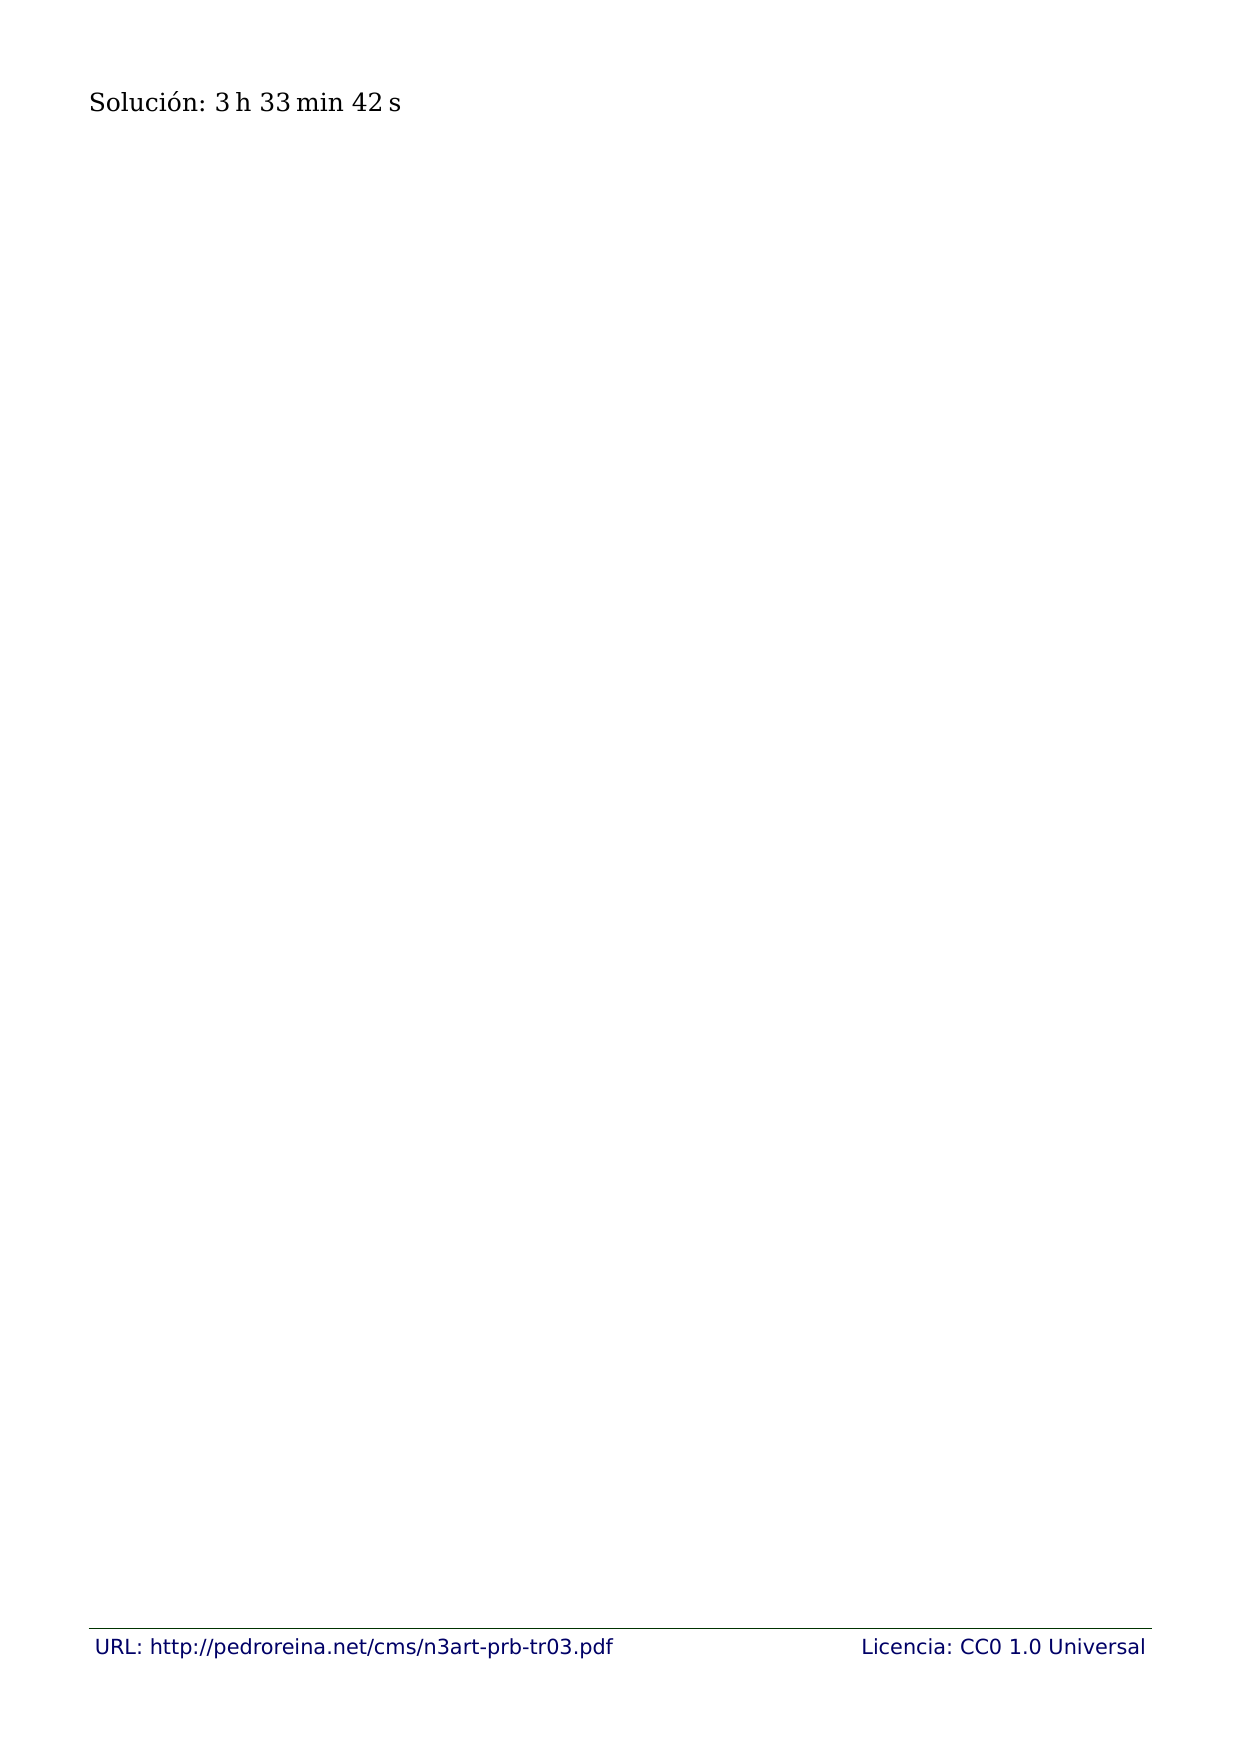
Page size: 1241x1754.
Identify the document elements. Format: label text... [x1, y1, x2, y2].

text Solución: 3 h 33 min 42 s [88, 88, 1152, 118]
